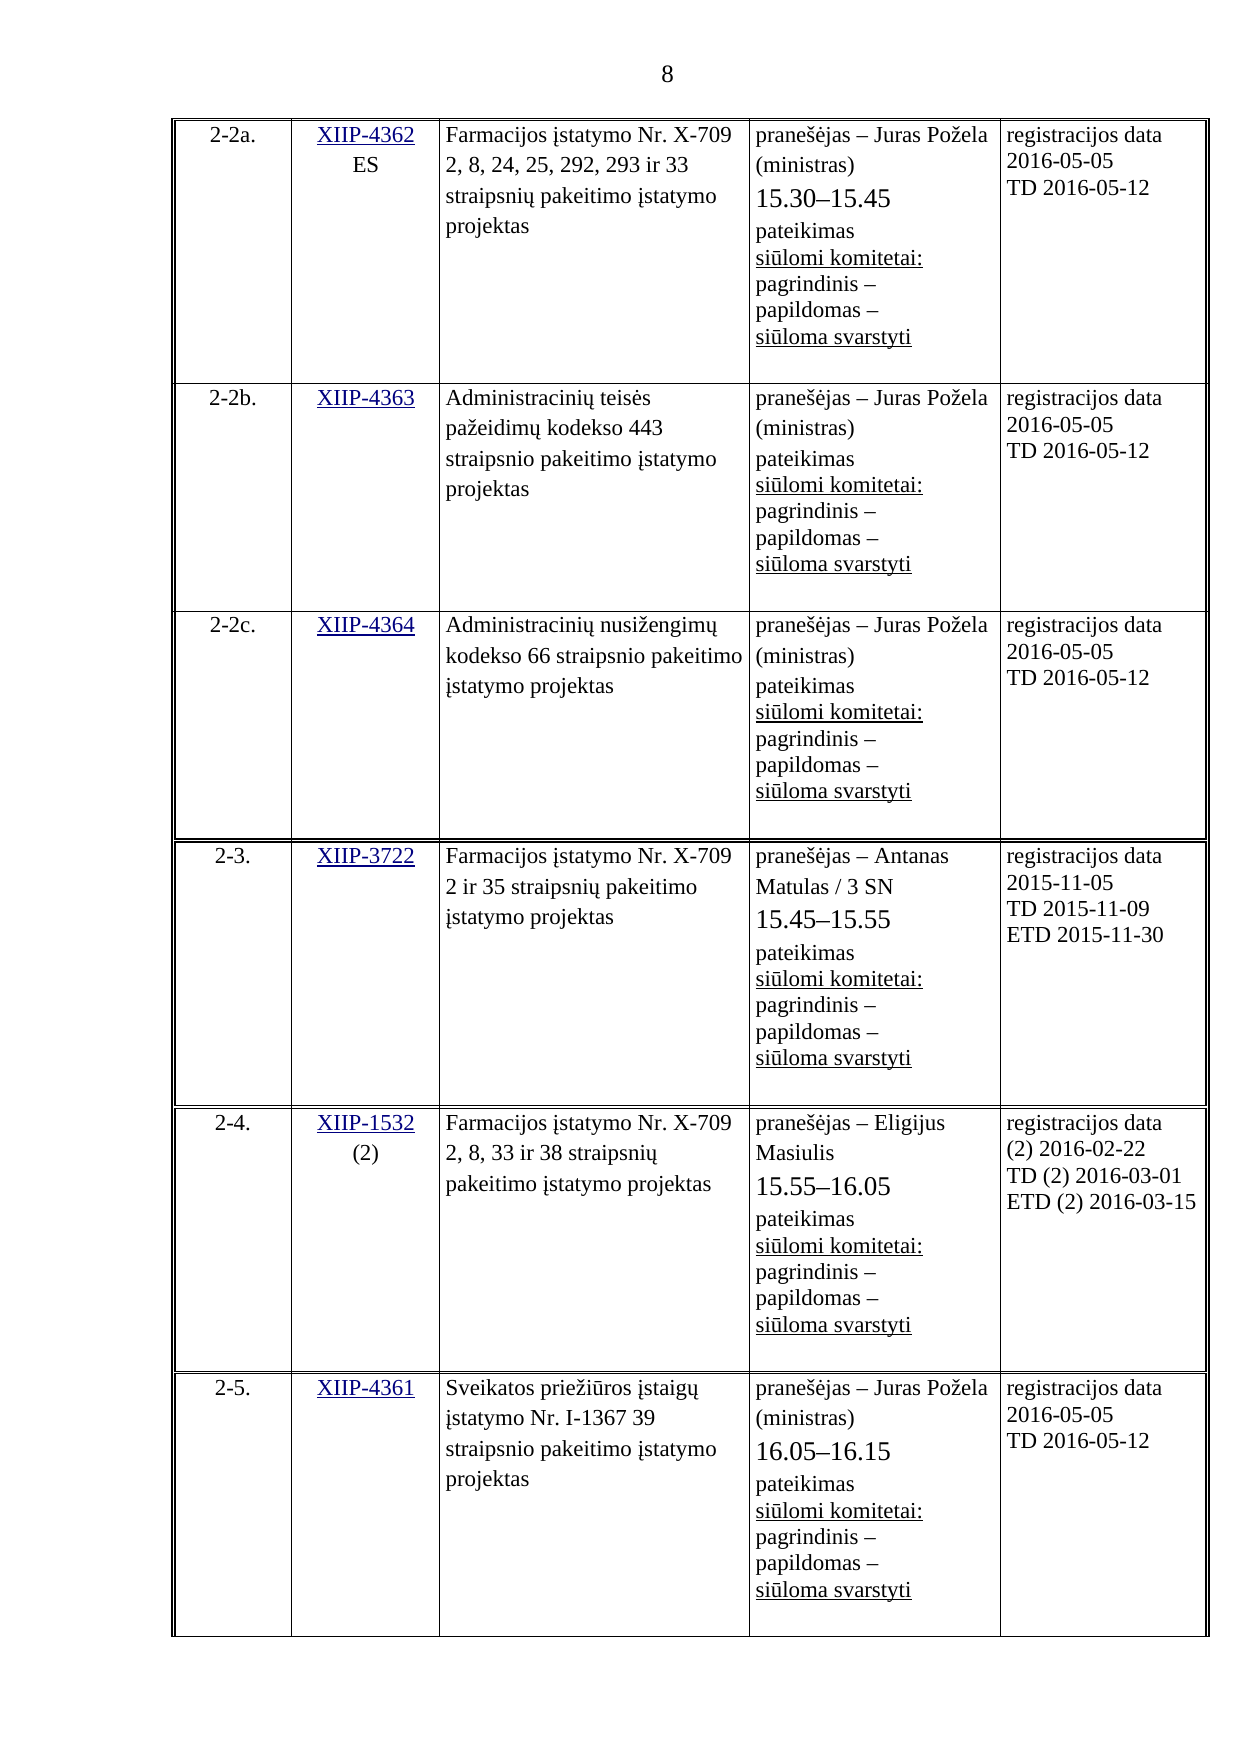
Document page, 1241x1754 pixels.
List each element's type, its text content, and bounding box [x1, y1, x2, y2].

table_cell registracijos data 2015-11-05 TD 2015-11-09 ETD 2015-11-30 [1001, 843, 1205, 1104]
table_cell pranešėjas – Antanas Matulas / 3 SN 15.45–15.55 pateikimas siūlomi komitetai: pagrindinis – papildomas – siūloma svarstyti [750, 843, 1000, 1104]
table_cell [1210, 1105, 1240, 1371]
table_cell registracijos data (2) 2016-02-22 TD (2) 2016-03-01 ETD (2) 2016-03-15 [1001, 1109, 1205, 1371]
table_cell Sveikatos priežiūros įstaigų įstatymo Nr. I-1367 39 straipsnio pakeitimo įstatymo projektas [440, 1374, 749, 1636]
table_cell [1210, 611, 1240, 838]
table_cell Farmacijos įstatymo Nr. X-709 2, 8, 24, 25, 292, 293 ir 33 straipsnių pakeitimo įstatymo projektas [440, 121, 749, 383]
table_cell pranešėjas – Juras Požela (ministras) pateikimas siūlomi komitetai: pagrindinis – papildomas – siūloma svarstyti [750, 384, 1000, 611]
table_cell [1210, 838, 1240, 1104]
table_cell 2-2b. [176, 384, 291, 611]
table_cell pranešėjas – Juras Požela (ministras) 15.30–15.45 pateikimas siūlomi komitetai: pagrindinis – papildomas – siūloma svarstyti [750, 121, 1000, 383]
table_cell XIIP-4361 [292, 1374, 439, 1636]
table_cell [1210, 118, 1240, 383]
table_cell registracijos data 2016-05-05 TD 2016-05-12 [1001, 1374, 1205, 1636]
table_cell [1210, 383, 1240, 611]
table_cell 2-2a. [176, 121, 291, 383]
table_cell XIIP-3722 [292, 843, 439, 1104]
table_cell XIIP-4364 [292, 612, 439, 838]
table_cell Administracinių teisės pažeidimų kodekso 443 straipsnio pakeitimo įstatymo projektas [440, 384, 749, 611]
table_cell Farmacijos įstatymo Nr. X-709 2, 8, 33 ir 38 straipsnių pakeitimo įstatymo projektas [440, 1109, 749, 1371]
table_cell 2-5. [176, 1374, 291, 1636]
table_cell Farmacijos įstatymo Nr. X-709 2 ir 35 straipsnių pakeitimo įstatymo projektas [440, 843, 749, 1104]
table_cell 2-4. [176, 1109, 291, 1371]
table_cell XIIP-4362 ES [292, 121, 439, 383]
table_cell 2-3. [176, 843, 291, 1104]
table_cell registracijos data 2016-05-05 TD 2016-05-12 [1001, 121, 1205, 383]
table_cell 2-2c. [176, 612, 291, 838]
table_cell registracijos data 2016-05-05 TD 2016-05-12 [1001, 384, 1205, 611]
table_cell [1210, 1371, 1240, 1636]
table_cell XIIP-4363 [292, 384, 439, 611]
table_cell pranešėjas – Juras Požela (ministras) 16.05–16.15 pateikimas siūlomi komitetai: pagrindinis – papildomas – siūloma svarstyti [750, 1374, 1000, 1636]
table_cell registracijos data 2016-05-05 TD 2016-05-12 [1001, 612, 1205, 838]
table_cell pranešėjas – Juras Požela (ministras) pateikimas siūlomi komitetai: pagrindinis – papildomas – siūloma svarstyti [750, 612, 1000, 838]
table_cell XIIP-1532 (2) [292, 1109, 439, 1371]
table_cell Administracinių nusižengimų kodekso 66 straipsnio pakeitimo įstatymo projektas [440, 612, 749, 838]
table_cell pranešėjas – Eligijus Masiulis 15.55–16.05 pateikimas siūlomi komitetai: pagrindinis – papildomas – siūloma svarstyti [750, 1109, 1000, 1371]
